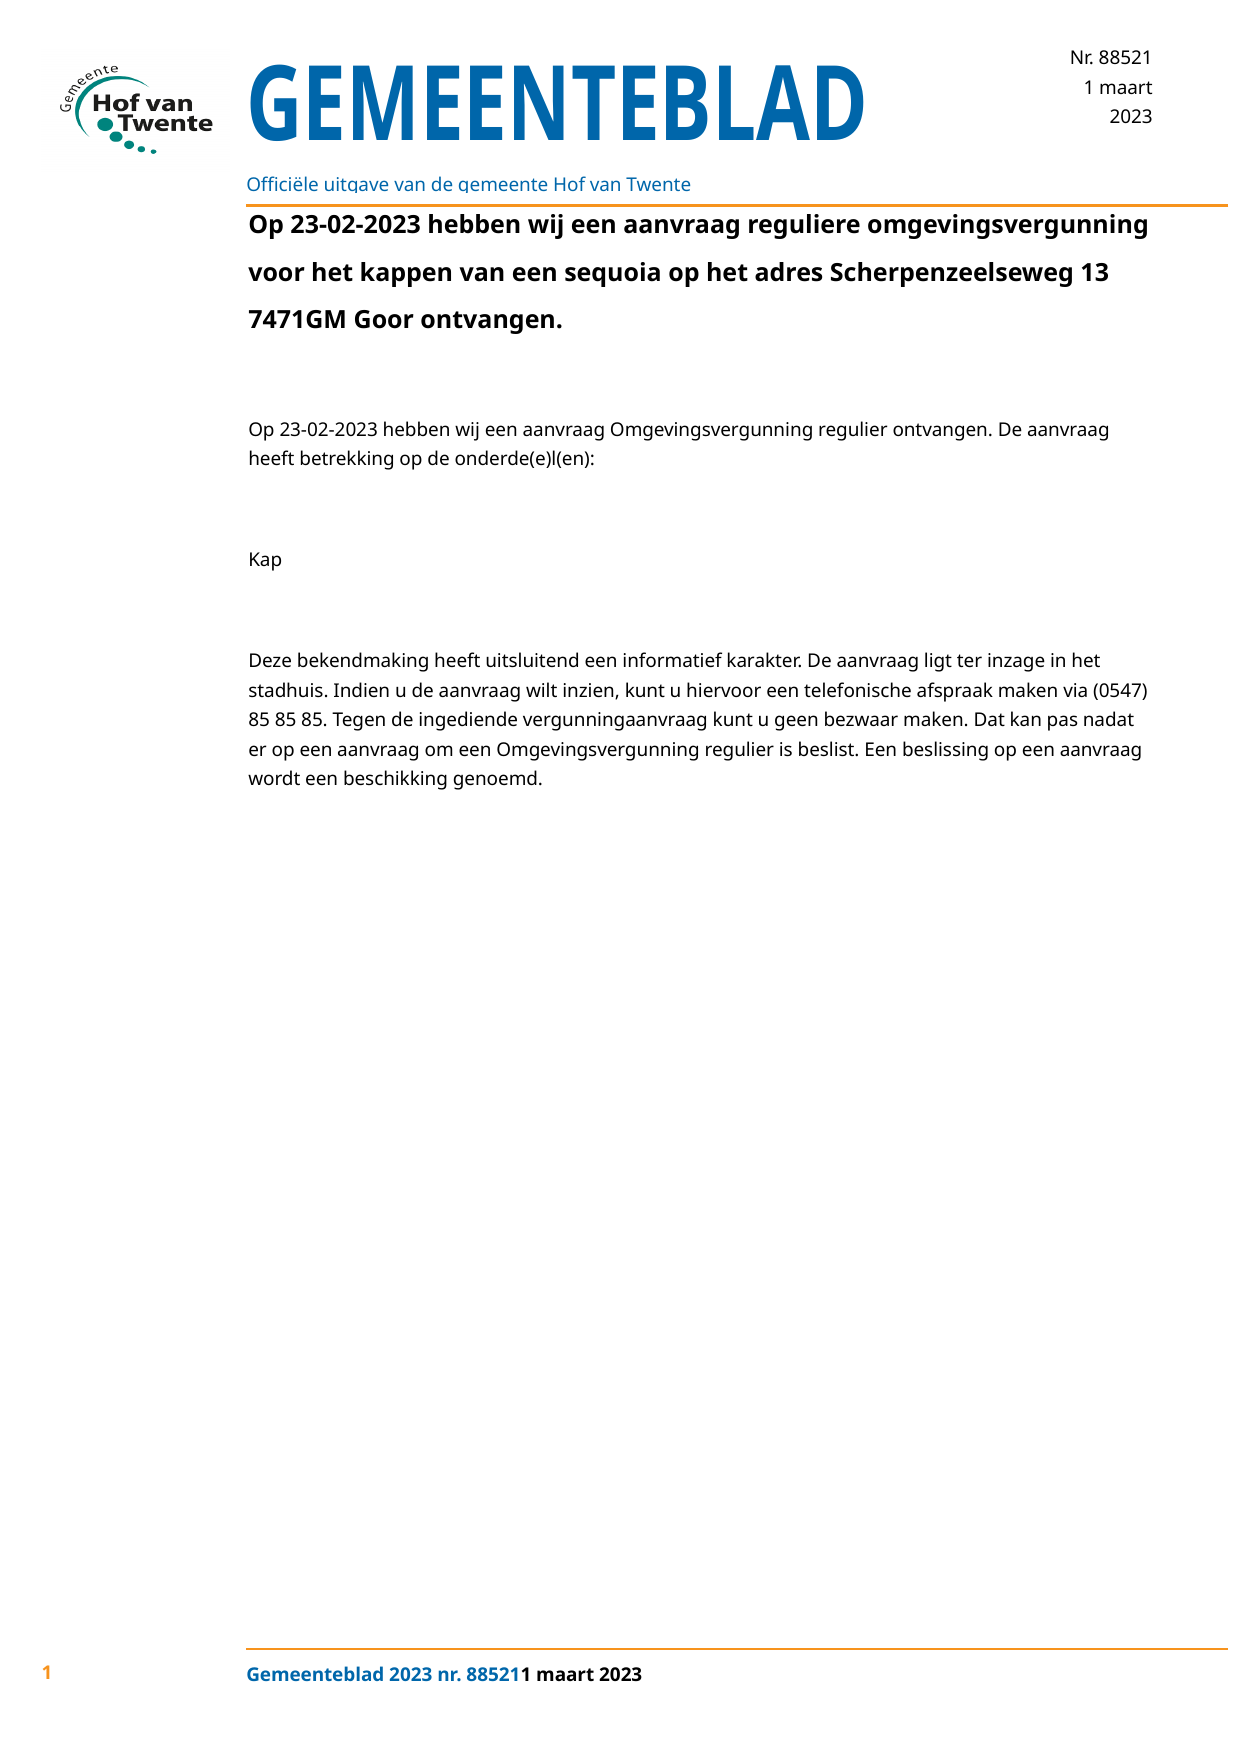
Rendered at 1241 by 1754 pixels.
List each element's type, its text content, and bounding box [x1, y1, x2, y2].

text Op 23-02-2023 hebben wij een aanvraag Omgevingsvergunning regulier ontvangen. De aanvraag heeft betrekking op de onderde(e)l(en): [248, 416, 1152, 471]
picture [41, 47, 231, 172]
text Kap [248, 546, 1152, 572]
text Op 23-02-2023 hebben wij een aanvraag reguliere omgevingsvergunning voor het kappen van een sequoia op het adres Scherpenzeelseweg 13 7471GM Goor ontvangen. [248, 207, 1152, 336]
text Deze bekendmaking heeft uitsluitend een informatief karakter. De aanvraag ligt ter inzage in het stadhuis. Indien u de aanvraag wilt inzien, kunt u hiervoor een telefonische afspraak maken via (0547) 85 85 85. Tegen de ingediende vergunningaanvraag kunt u geen bezwaar maken. Dat kan pas nadat er op een aanvraag om een Omgevingsvergunning regulier is beslist. Een beslissing op een aanvraag wordt een beschikking genoemd. [248, 647, 1152, 791]
